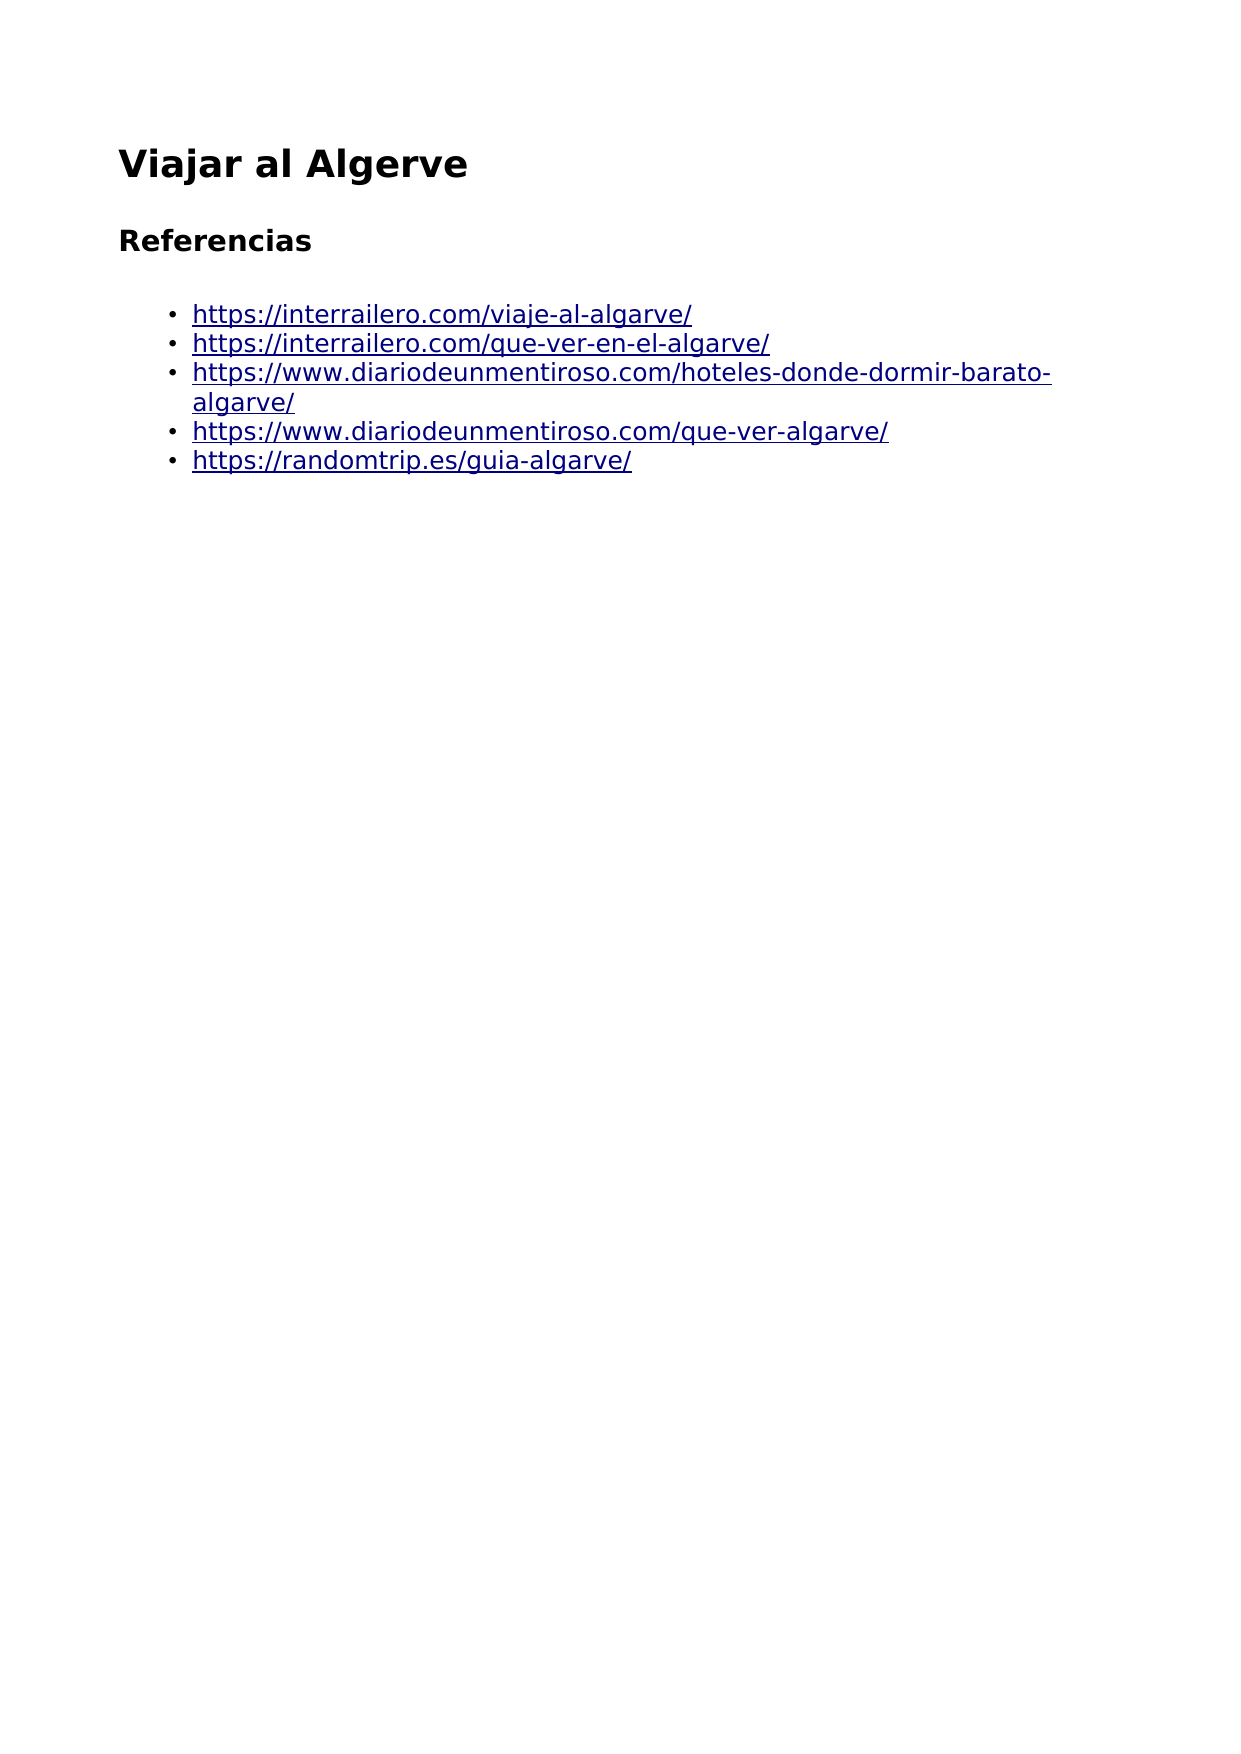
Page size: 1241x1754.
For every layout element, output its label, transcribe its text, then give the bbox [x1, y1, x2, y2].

list https://interrailero.com/que-ver-en-el-algarve/ [177, 329, 1122, 358]
subtitle Referencias [118, 224, 1122, 258]
subtitle Viajar al Algerve [118, 143, 1122, 187]
list https://randomtrip.es/guia-algarve/ [177, 446, 1122, 475]
list https://www.diariodeunmentiroso.com/que-ver-algarve/ [177, 417, 1122, 446]
list https://www.diariodeunmentiroso.com/hoteles-donde-dormir-barato-algarve/ [177, 358, 1122, 417]
list https://interrailero.com/viaje-al-algarve/ [177, 300, 1122, 329]
